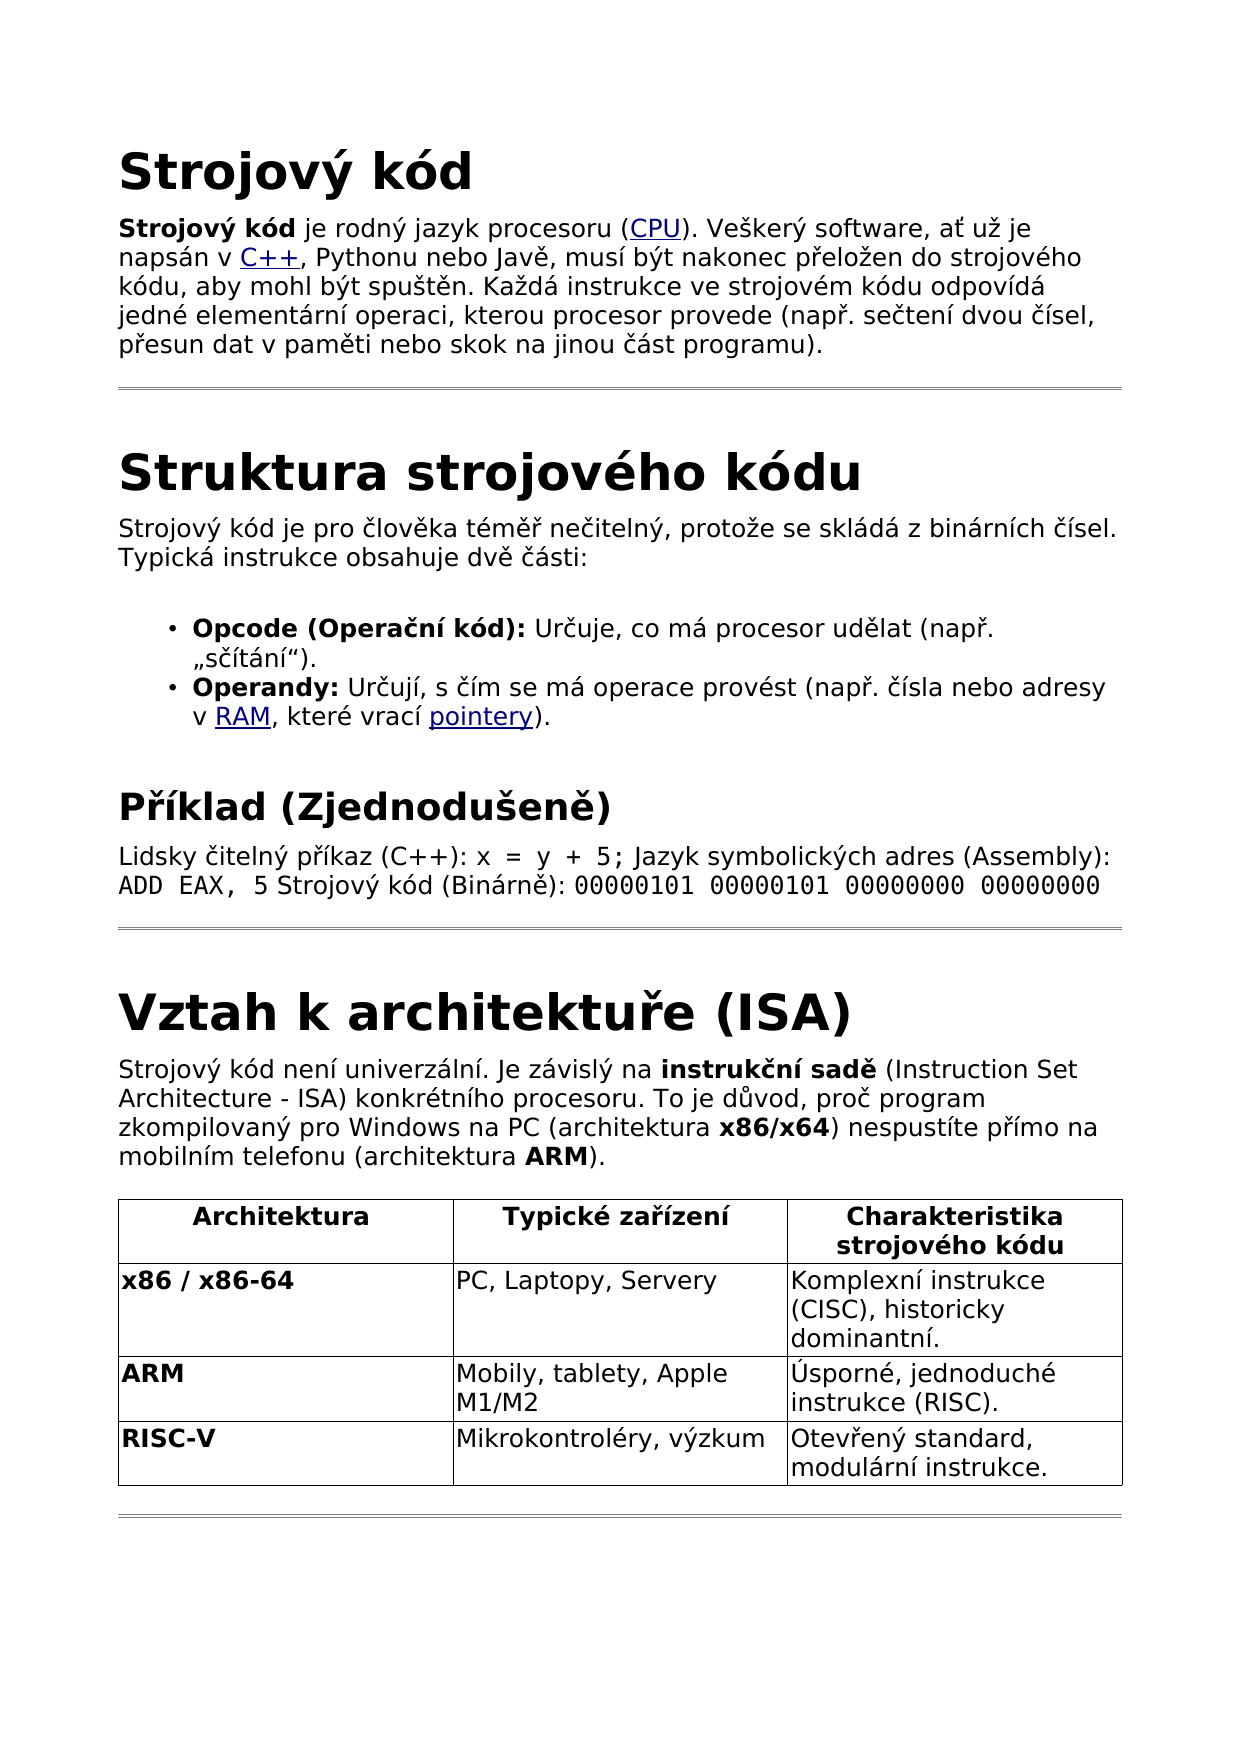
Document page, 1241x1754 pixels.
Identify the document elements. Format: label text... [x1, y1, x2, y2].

table_header Architektura [119, 1200, 453, 1263]
table_cell Otevřený standard, modulární instrukce. [788, 1422, 1122, 1485]
text Strojový kód je rodný jazyk procesoru (CPU). Veškerý software, ať už je napsán v C++, Pythonu nebo Javě, musí být nakonec přeložen do strojového kódu, aby mohl být spuštěn. Každá instrukce ve strojovém kódu odpovídá jedné elementární operaci, kterou procesor provede (např. sečtení dvou čísel, přesun dat v paměti nebo skok na jinou část programu). [118, 214, 1122, 360]
subtitle Strojový kód [118, 143, 1122, 201]
table_cell PC, Laptopy, Servery [454, 1264, 787, 1356]
table_cell RISC-V [119, 1422, 453, 1485]
table_header Charakteristika strojového kódu [788, 1200, 1122, 1263]
text Strojový kód je pro člověka téměř nečitelný, protože se skládá z binárních čísel. Typická instrukce obsahuje dvě části: [118, 514, 1122, 573]
table_header Typické zařízení [454, 1200, 787, 1263]
subtitle Příklad (Zjednodušeně) [118, 786, 1122, 829]
subtitle Struktura strojového kódu [118, 443, 1122, 502]
table_cell Komplexní instrukce (CISC), historicky dominantní. [788, 1264, 1122, 1356]
table_cell Mikrokontroléry, výzkum [454, 1422, 787, 1485]
table_cell x86 / x86-64 [119, 1264, 453, 1356]
table_cell ARM [119, 1357, 453, 1421]
list Opcode (Operační kód): Určuje, co má procesor udělat (např. „sčítání“). [177, 614, 1122, 673]
list Operandy: Určují, s čím se má operace provést (např. čísla nebo adresy v RAM, které vrací pointery). [177, 673, 1122, 731]
subtitle Vztah k architektuře (ISA) [118, 984, 1122, 1042]
table_cell Mobily, tablety, Apple M1/M2 [454, 1357, 787, 1421]
text Strojový kód není univerzální. Je závislý na instrukční sadě (Instruction Set Architecture - ISA) konkrétního procesoru. To je důvod, proč program zkompilovaný pro Windows na PC (architektura x86/x64) nespustíte přímo na mobilním telefonu (architektura ARM). [118, 1055, 1122, 1171]
text Lidsky čitelný příkaz (C++): x = y + 5; Jazyk symbolických adres (Assembly): ADD EAX, 5 Strojový kód (Binárně): 00000101 00000101 00000000 00000000 [118, 842, 1122, 900]
table_cell Úsporné, jednoduché instrukce (RISC). [788, 1357, 1122, 1421]
